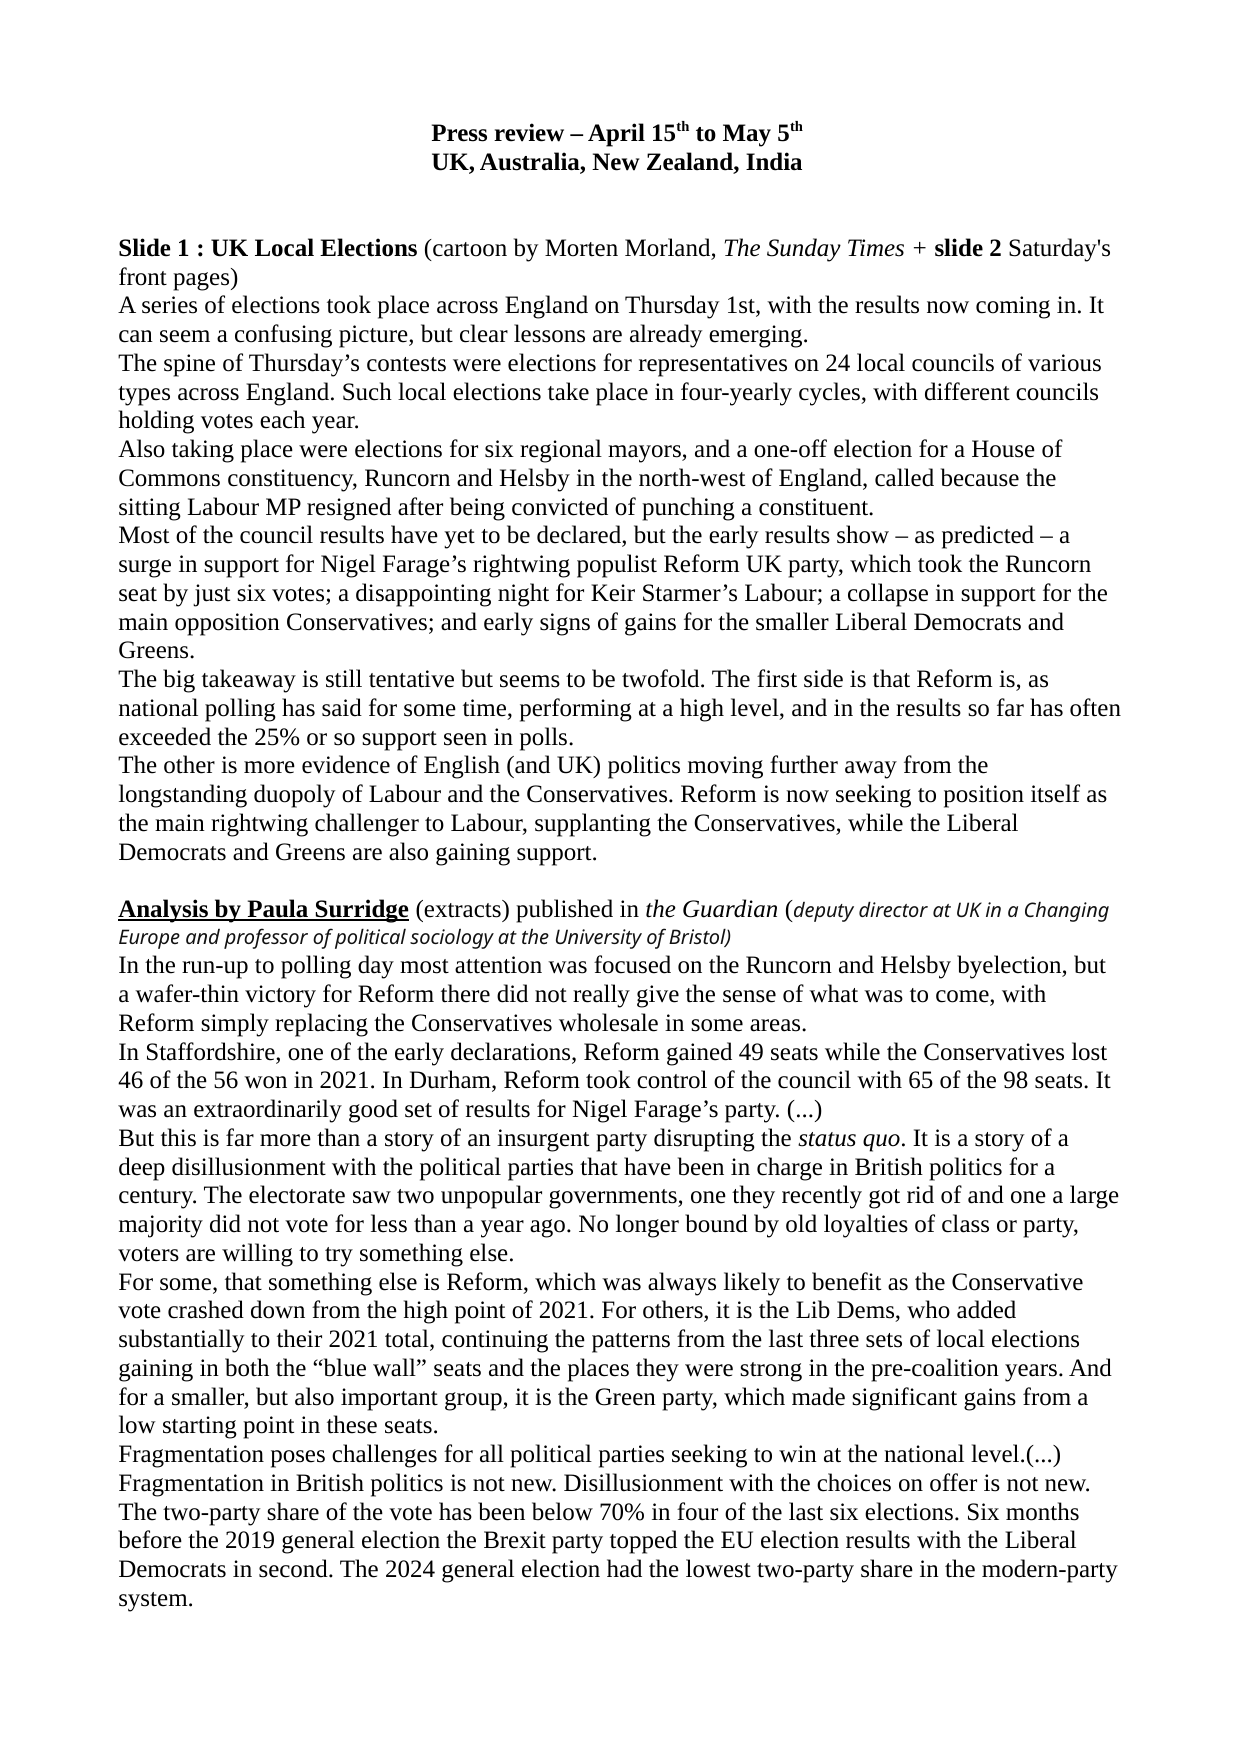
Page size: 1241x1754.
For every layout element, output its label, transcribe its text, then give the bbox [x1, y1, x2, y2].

text Fragmentation poses challenges for all political parties seeking to win at the national level.(...) [118, 1439, 1122, 1468]
text Analysis by Paula Surridge (extracts) published in the Guardian (deputy director at UK in a Changing Europe and professor of political sociology at the University of Bristol) [118, 894, 1122, 951]
text Also taking place were elections for six regional mayors, and a one-off election for a House of Commons constituency, Runcorn and Helsby in the north-west of England, called because the sitting Labour MP resigned after being convicted of punching a constituent. [118, 434, 1122, 521]
text For some, that something else is Reform, which was always likely to benefit as the Conservative vote crashed down from the high point of 2021. For others, it is the Lib Dems, who added substantially to their 2021 total, continuing the patterns from the last three sets of local elections gaining in both the “blue wall” seats and the places they were strong in the pre-coalition years. And for a smaller, but also important group, it is the Green party, which made significant gains from a low starting point in these seats. [118, 1267, 1122, 1439]
text In the run-up to polling day most attention was focused on the Runcorn and Helsby byelection, but a wafer-thin victory for Reform there did not really give the sense of what was to come, with Reform simply replacing the Conservatives wholesale in some areas. [118, 951, 1122, 1037]
text A series of elections took place across England on Thursday 1st, with the results now coming in. It can seem a confusing picture, but clear lessons are already emerging. [118, 291, 1122, 348]
text Slide 1 : UK Local Elections (cartoon by Morten Morland, The Sunday Times + slide 2 Saturday's front pages) [118, 233, 1122, 291]
text UK, Australia, New Zealand, India [118, 147, 1122, 176]
text The spine of Thursday’s contests were elections for representatives on 24 local councils of various types across England. Such local elections take place in four-yearly cycles, with different councils holding votes each year. [118, 348, 1122, 434]
text Most of the council results have yet to be declared, but the early results show – as predicted – a surge in support for Nigel Farage’s rightwing populist Reform UK party, which took the Runcorn seat by just six votes; a disappointing night for Keir Starmer’s Labour; a collapse in support for the main opposition Conservatives; and early signs of gains for the smaller Liberal Democrats and Greens. [118, 521, 1122, 664]
text The other is more evidence of English (and UK) politics moving further away from the longstanding duopoly of Labour and the Conservatives. Reform is now seeking to position itself as the main rightwing challenger to Labour, supplanting the Conservatives, while the Liberal Democrats and Greens are also gaining support. [118, 751, 1122, 866]
text But this is far more than a story of an insurgent party disrupting the status quo. It is a story of a deep disillusionment with the political parties that have been in charge in British politics for a century. The electorate saw two unpopular governments, one they recently got rid of and one a large majority did not vote for less than a year ago. No longer bound by old loyalties of class or party, voters are willing to try something else. [118, 1123, 1122, 1267]
text The big takeaway is still tentative but seems to be twofold. The first side is that Reform is, as national polling has said for some time, performing at a high level, and in the results so far has often exceeded the 25% or so support seen in polls. [118, 664, 1122, 751]
text Press review – April 15th to May 5th [118, 118, 1122, 147]
text In Staffordshire, one of the early declarations, Reform gained 49 seats while the Conservatives lost 46 of the 56 won in 2021. In Durham, Reform took control of the council with 65 of the 98 seats. It was an extraordinarily good set of results for Nigel Farage’s party. (...) [118, 1037, 1122, 1123]
text Fragmentation in British politics is not new. Disillusionment with the choices on offer is not new. The two-party share of the vote has been below 70% in four of the last six elections. Six months before the 2019 general election the Brexit party topped the EU election results with the Liberal Democrats in second. The 2024 general election had the lowest two-party share in the modern-party system. [118, 1468, 1122, 1612]
